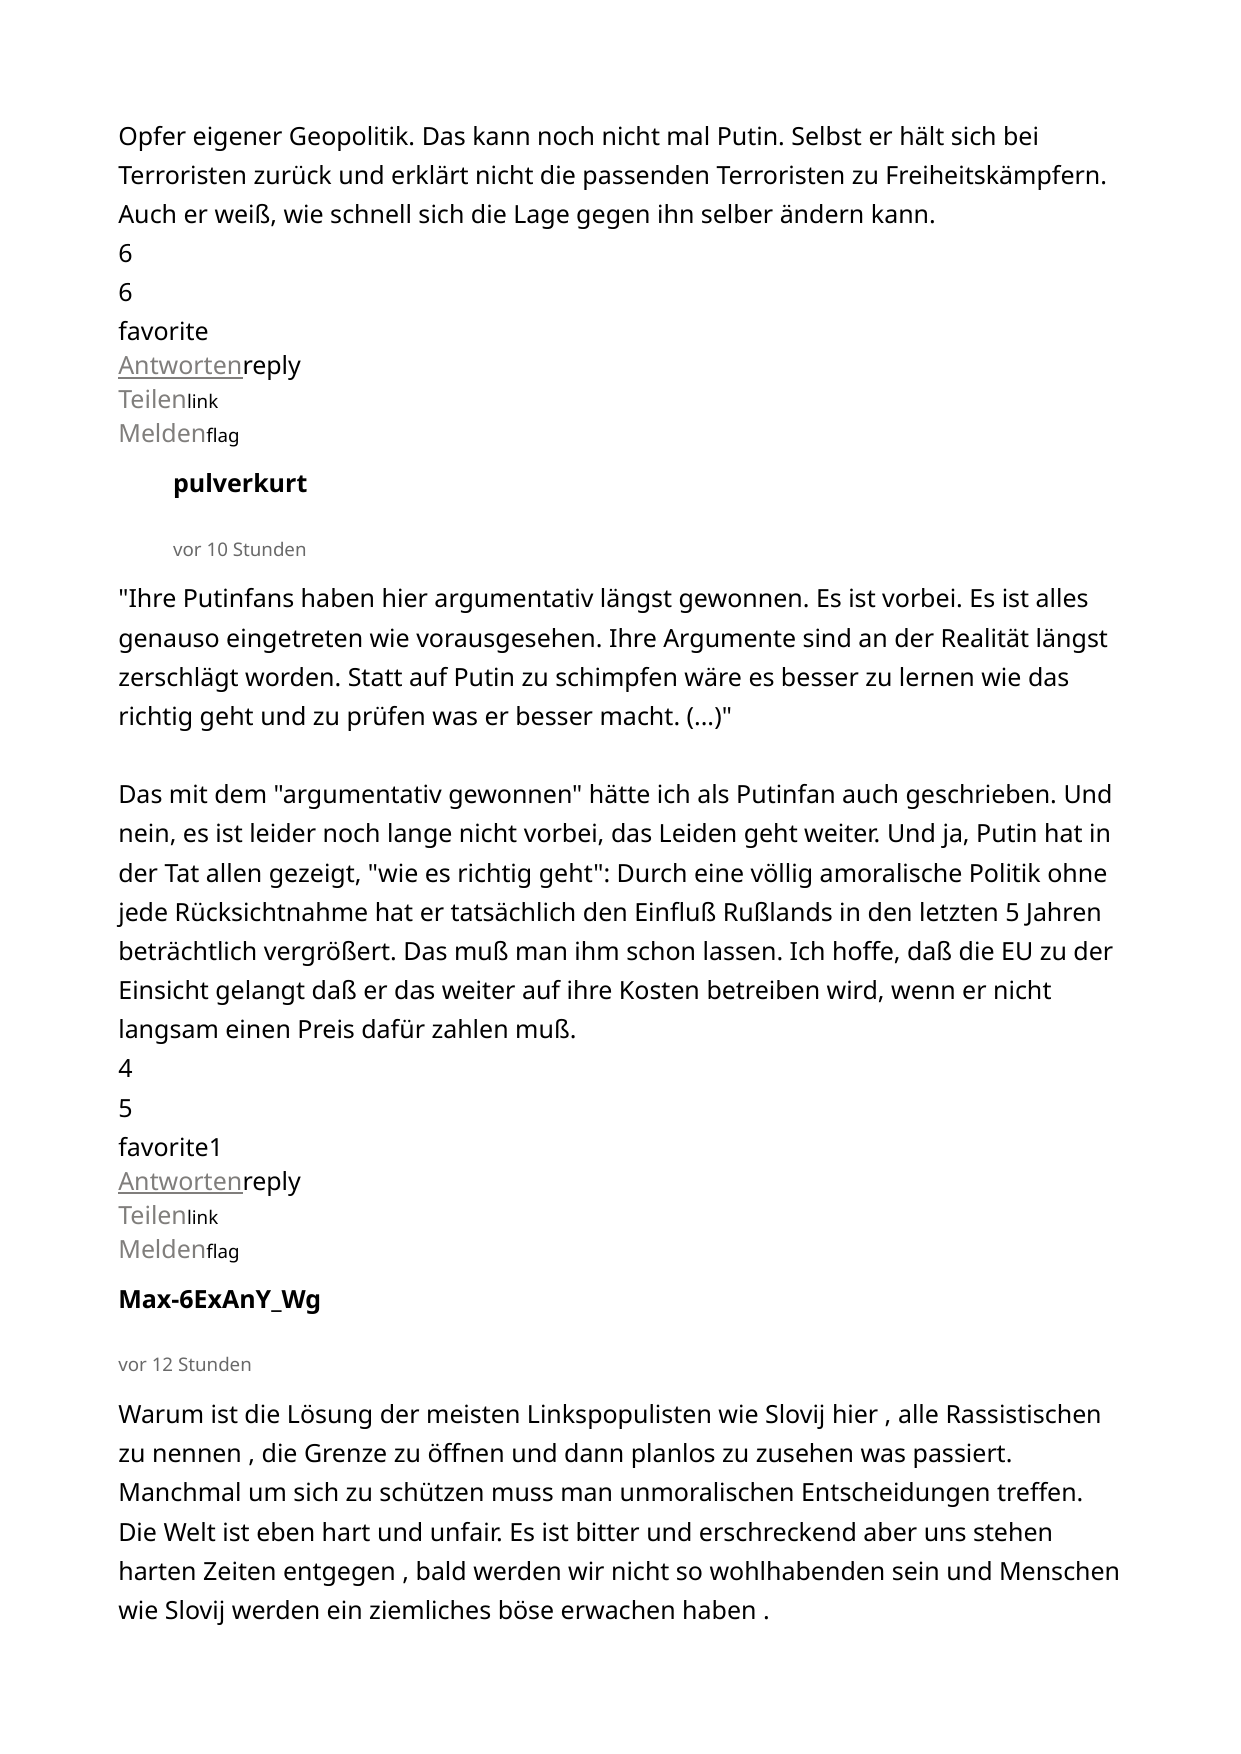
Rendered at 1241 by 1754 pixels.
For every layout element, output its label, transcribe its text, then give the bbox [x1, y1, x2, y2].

text 5 [118, 1090, 1122, 1124]
text Antwortenreply [118, 348, 1122, 382]
text 6 [118, 275, 1122, 309]
text Max-6ExAnY_Wg [118, 1281, 1114, 1315]
text "Ihre Putinfans haben hier argumentativ längst gewonnen. Es ist vorbei. Es ist alles genauso eingetreten wie vorausgesehen. Ihre Argumente sind an der Realität längst zerschlägt worden. Statt auf Putin zu schimpfen wäre es besser zu lernen wie das richtig geht und zu prüfen was er besser macht. (...)" Das mit dem "argumentativ gewonnen" hätte ich als Putinfan auch geschrieben. Und nein, es ist leider noch lange nicht vorbei, das Leiden geht weiter. Und ja, Putin hat in der Tat allen gezeigt, "wie es richtig geht": Durch eine völlig amoralische Politik ohne jede Rücksichtnahme hat er tatsächlich den Einfluß Rußlands in den letzten 5 Jahren beträchtlich vergrößert. Das muß man ihm schon lassen. Ich hoffe, daß die EU zu der Einsicht gelangt daß er das weiter auf ihre Kosten betreiben wird, wenn er nicht langsam einen Preis dafür zahlen muß. [118, 581, 1122, 1046]
text pulverkurt [173, 466, 1114, 500]
text Teilenlink [118, 382, 1122, 416]
text 4 [118, 1051, 1122, 1085]
text favorite1 [118, 1129, 1122, 1163]
text vor 12 Stunden [118, 1352, 1117, 1377]
text Teilenlink [118, 1198, 1122, 1232]
text Warum ist die Lösung der meisten Linkspopulisten wie Slovij hier , alle Rassistischen zu nennen , die Grenze zu öffnen und dann planlos zu zusehen was passiert. Manchmal um sich zu schützen muss man unmoralischen Entscheidungen treffen. Die Welt ist eben hart und unfair. Es ist bitter und erschreckend aber uns stehen harten Zeiten entgegen , bald werden wir nicht so wohlhabenden sein und Menschen wie Slovij werden ein ziemliches böse erwachen haben . [118, 1397, 1122, 1627]
text Opfer eigener Geopolitik. Das kann noch nicht mal Putin. Selbst er hält sich bei Terroristen zurück und erklärt nicht die passenden Terroristen zu Freiheitskämpfern. Auch er weiß, wie schnell sich die Lage gegen ihn selber ändern kann. [118, 118, 1122, 231]
text vor 10 Stunden [173, 536, 1117, 562]
text Antwortenreply [118, 1163, 1122, 1198]
text Meldenflag [118, 1232, 1122, 1266]
text favorite [118, 314, 1122, 348]
text Meldenflag [118, 416, 1122, 450]
text 6 [118, 236, 1122, 270]
